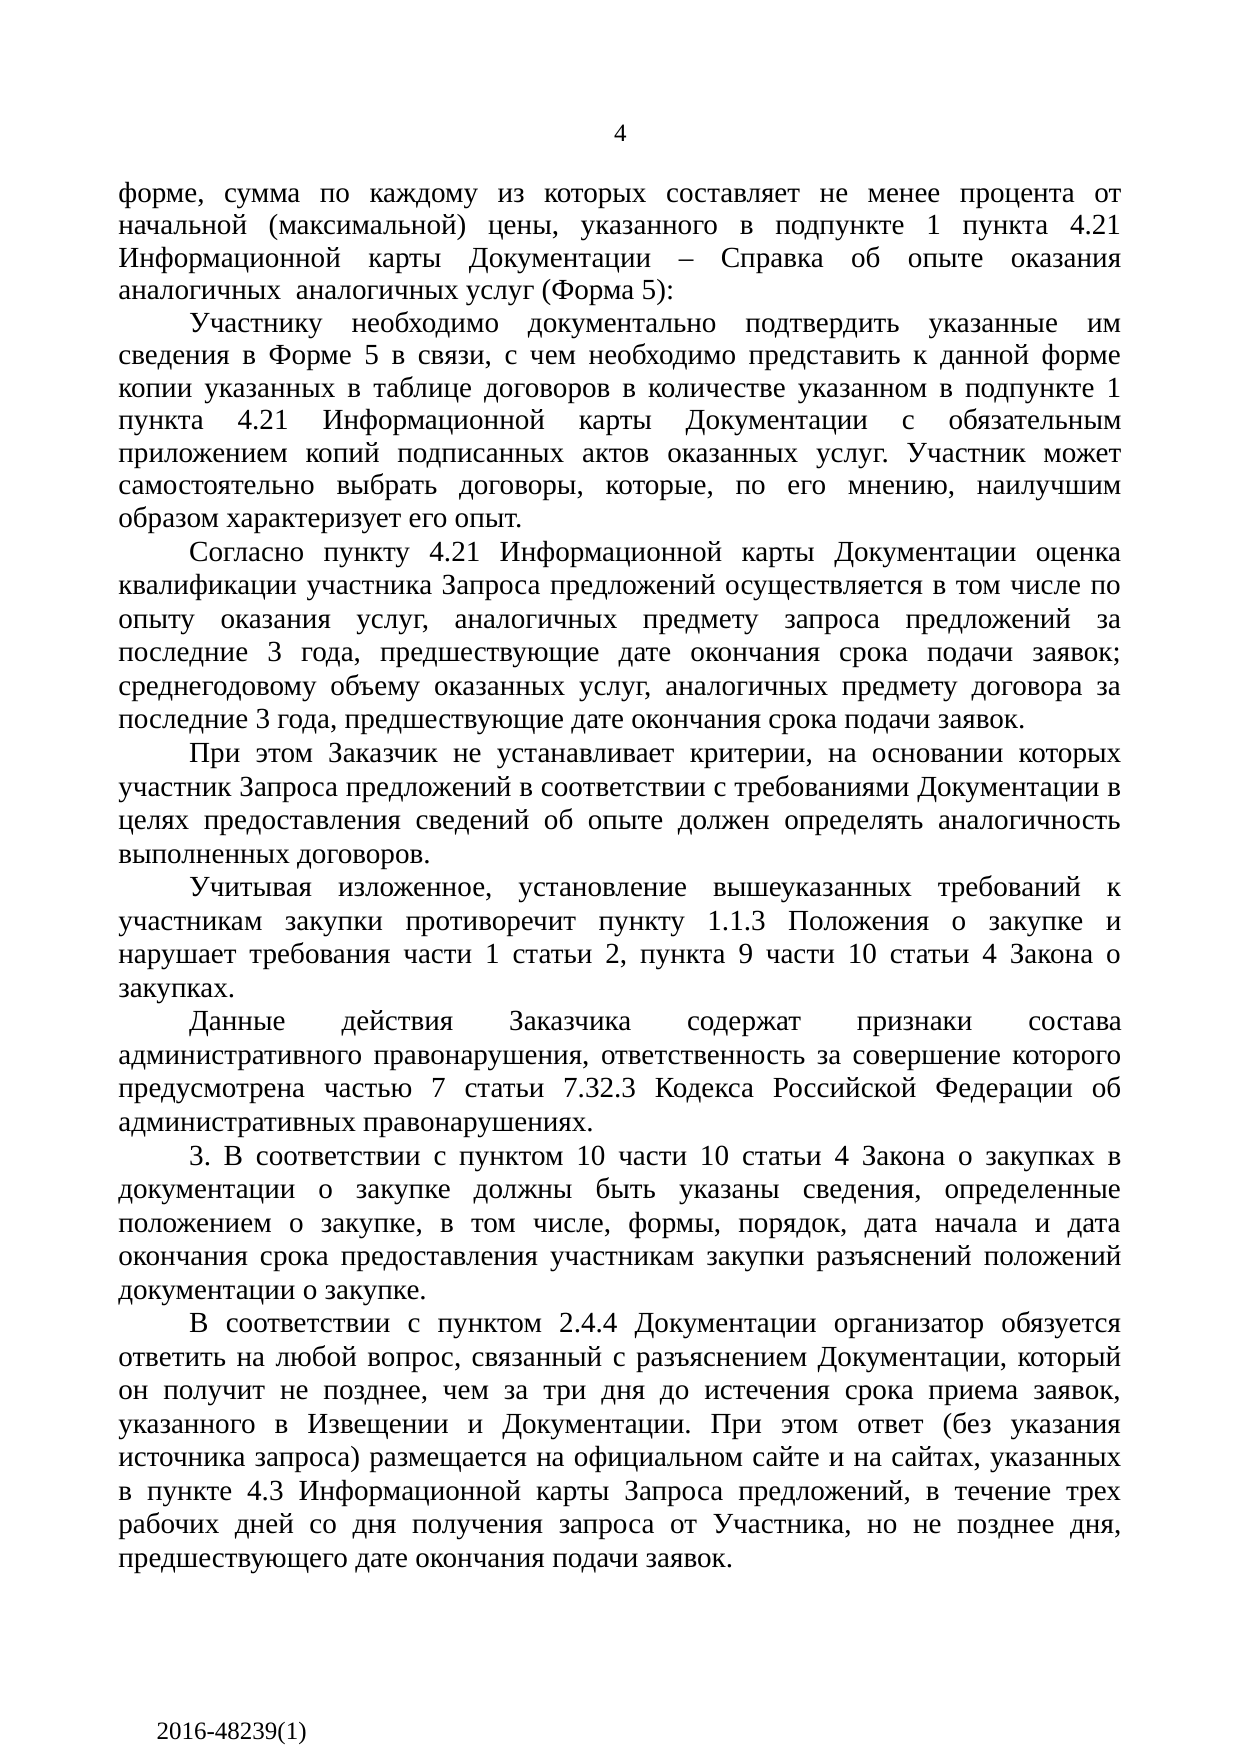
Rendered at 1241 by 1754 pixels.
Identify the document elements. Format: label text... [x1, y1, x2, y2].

text При этом Заказчик не устанавливает критерии, на основании которых участник Запроса предложений в соответствии с требованиями Документации в целях предоставления сведений об опыте должен определять аналогичность выполненных договоров. [118, 735, 1122, 869]
text 3. В соответствии с пунктом 10 части 10 статьи 4 Закона о закупках в документации о закупке должны быть указаны сведения, определенные положением о закупке, в том числе, формы, порядок, дата начала и дата окончания срока предоставления участникам закупки разъяснений положений документации о закупке. [118, 1138, 1122, 1305]
text Данные действия Заказчика содержат признаки состава административного правонарушения, ответственность за совершение которого предусмотрена частью 7 статьи 7.32.3 Кодекса Российской Федерации об административных правонарушениях. [118, 1003, 1122, 1138]
text форме, сумма по каждому из которых составляет не менее процента от начальной (максимальной) цены, указанного в подпункте 1 пункта 4.21 Информационной карты Документации – Справка об опыте оказания аналогичных аналогичных услуг (Форма 5): [118, 176, 1122, 306]
text В соответствии с пунктом 2.4.4 Документации организатор обязуется ответить на любой вопрос, связанный с разъяснением Документации, который он получит не позднее, чем за три дня до истечения срока приема заявок, указанного в Извещении и Документации. При этом ответ (без указания источника запроса) размещается на официальном сайте и на сайтах, указанных в пункте 4.3 Информационной карты Запроса предложений, в течение трех рабочих дней со дня получения запроса от Участника, но не позднее дня, предшествующего дате окончания подачи заявок. [118, 1305, 1122, 1574]
text Участнику необходимо документально подтвердить указанные им сведения в Форме 5 в связи, с чем необходимо представить к данной форме копии указанных в таблице договоров в количестве указанном в подпункте 1 пункта 4.21 Информационной карты Документации с обязательным приложением копий подписанных актов оказанных услуг. Участник может самостоятельно выбрать договоры, которые, по его мнению, наилучшим образом характеризует его опыт. [118, 306, 1122, 534]
text Учитывая изложенное, установление вышеуказанных требований к участникам закупки противоречит пункту 1.1.3 Положения о закупке и нарушает требования части 1 статьи 2, пункта 9 части 10 статьи 4 Закона о закупках. [118, 869, 1122, 1003]
text Согласно пункту 4.21 Информационной карты Документации оценка квалификации участника Запроса предложений осуществляется в том числе по опыту оказания услуг, аналогичных предмету запроса предложений за последние 3 года, предшествующие дате окончания срока подачи заявок; среднегодовому объему оказанных услуг, аналогичных предмету договора за последние 3 года, предшествующие дате окончания срока подачи заявок. [118, 534, 1122, 735]
